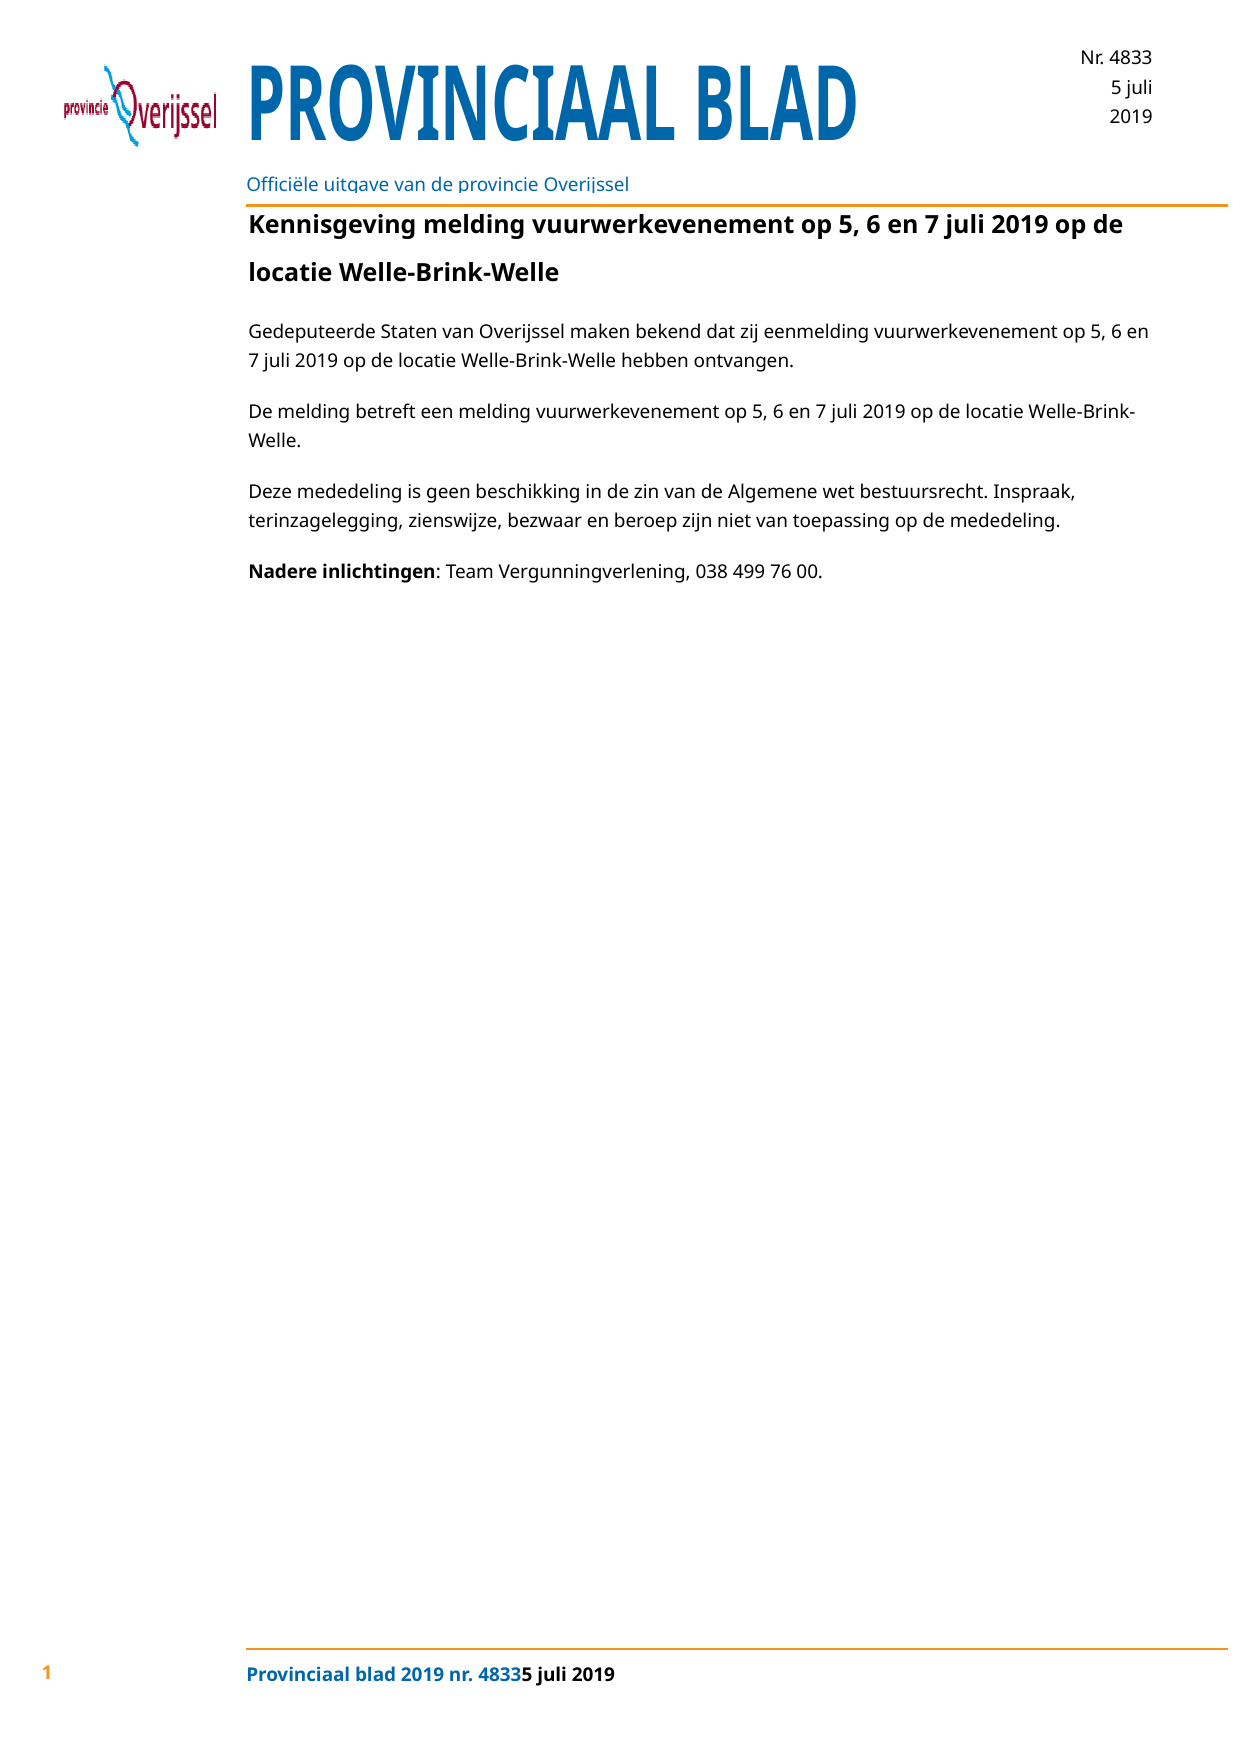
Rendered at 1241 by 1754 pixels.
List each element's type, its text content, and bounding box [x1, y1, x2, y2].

picture [41, 47, 231, 172]
text Nadere inlichtingen: Team Vergunningverlening, 038 499 76 00. [248, 558, 1152, 584]
text Gedeputeerde Staten van Overijssel maken bekend dat zij eenmelding vuurwerkevenement op 5, 6 en 7 juli 2019 op de locatie Welle-Brink-Welle hebben ontvangen. [248, 318, 1152, 373]
text De melding betreft een melding vuurwerkevenement op 5, 6 en 7 juli 2019 op de locatie Welle-Brink-Welle. [248, 398, 1152, 453]
text Kennisgeving melding vuurwerkevenement op 5, 6 en 7 juli 2019 op de locatie Welle-Brink-Welle [248, 207, 1152, 288]
text Deze mededeling is geen beschikking in de zin van de Algemene wet bestuursrecht. Inspraak, terinzagelegging, zienswijze, bezwaar en beroep zijn niet van toepassing op de mededeling. [248, 478, 1152, 533]
